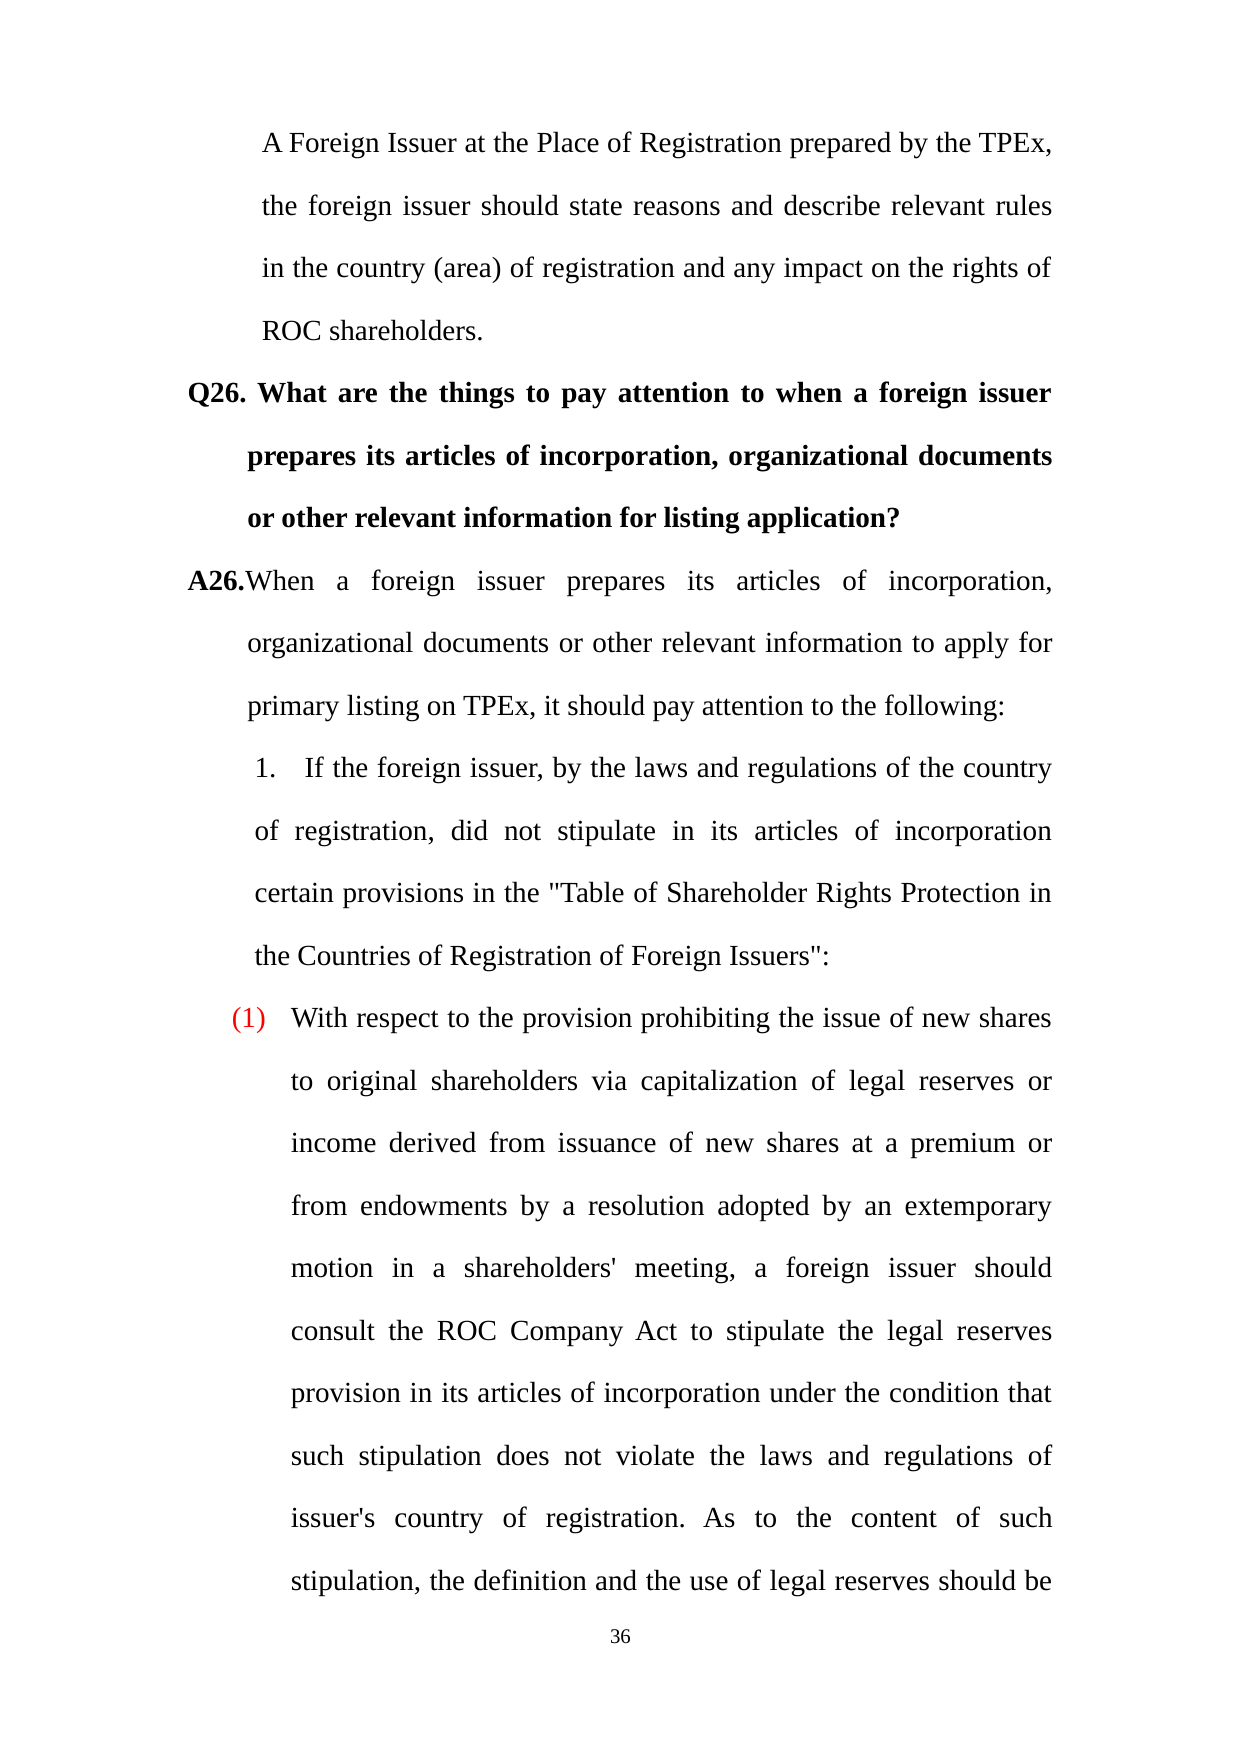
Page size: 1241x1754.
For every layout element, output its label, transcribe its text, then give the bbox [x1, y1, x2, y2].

list With respect to the provision prohibiting the issue of new shares to original shareholders via capitalization of legal reserves or income derived from issuance of new shares at a premium or from endowments by a resolution adopted by an extemporary motion in a shareholders' meeting, a foreign issuer should consult the ROC Company Act to stipulate the legal reserves provision in its articles of incorporation under the condition that such stipulation does not violate the laws and regulations of issuer's country of registration. As to the content of such stipulation, the definition and the use of legal reserves should be [232, 975, 1053, 1600]
list If the foreign issuer, by the laws and regulations of the country of registration, did not stipulate in its articles of incorporation certain provisions in the "Table of Shareholder Rights Protection in the Countries of Registration of Foreign Issuers": [254, 725, 1053, 975]
text A Foreign Issuer at the Place of Registration prepared by the TPEx, the foreign issuer should state reasons and describe relevant rules in the country (area) of registration and any impact on the rights of ROC shareholders. [187, 100, 1053, 350]
text Q26. What are the things to pay attention to when a foreign issuer prepares its articles of incorporation, organizational documents or other relevant information for listing application? [187, 350, 1053, 538]
text A26.When a foreign issuer prepares its articles of incorporation, organizational documents or other relevant information to apply for primary listing on TPEx, it should pay attention to the following: [187, 538, 1053, 725]
